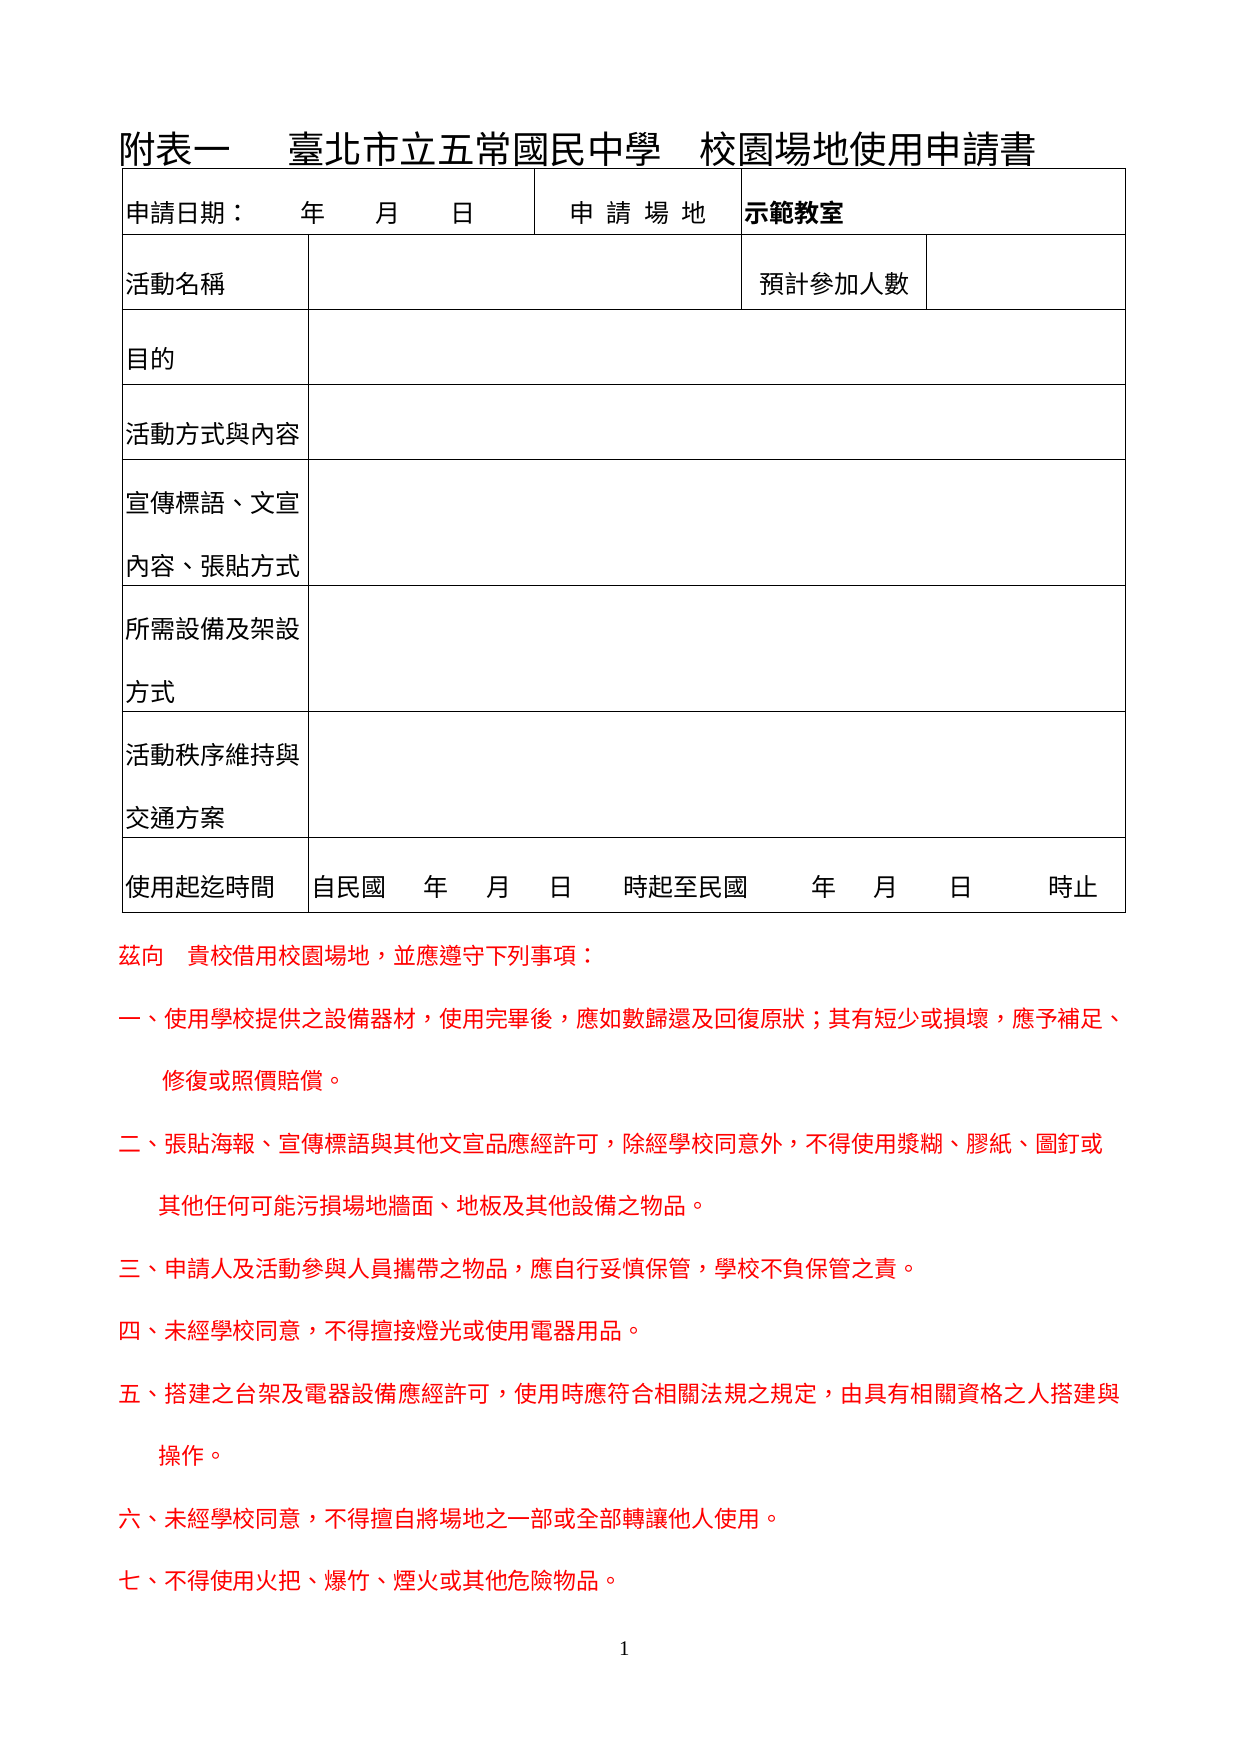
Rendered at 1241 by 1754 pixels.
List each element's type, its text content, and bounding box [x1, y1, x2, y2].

table_cell 使用起迄時間 [123, 838, 308, 912]
table_cell [309, 460, 1125, 585]
text 六、未經學校同意，不得擅自將場地之一部或全部轉讓他人使用。 [118, 1476, 1122, 1538]
table_cell 所需設備及架設方式 [123, 586, 308, 711]
table_cell 活動方式與內容 [123, 385, 308, 459]
table_cell 預計參加人數 [742, 235, 926, 309]
text 三、申請人及活動參與人員攜帶之物品，應自行妥慎保管，學校不負保管之責。 [118, 1226, 1122, 1288]
table_cell [309, 385, 1125, 459]
table_cell [927, 235, 1125, 309]
table_header 申請日期： 年 月 日 [123, 169, 534, 234]
table_cell 宣傳標語、文宣內容、張貼方式 [123, 460, 308, 585]
table_cell [309, 586, 1125, 711]
text 附表一 臺北市立五常國民中學 校園場地使用申請書 [118, 105, 1137, 168]
text 七、不得使用火把、爆竹、煙火或其他危險物品。 [118, 1538, 1122, 1601]
text 二、張貼海報、宣傳標語與其他文宣品應經許可，除經學校同意外，不得使用漿糊、膠紙、圖釘或其他任何可能污損場地牆面、地板及其他設備之物品。 [118, 1101, 1122, 1226]
table_cell [309, 235, 741, 309]
table_cell 目的 [123, 310, 308, 384]
text 茲向 貴校借用校園場地，並應遵守下列事項： [118, 913, 1122, 976]
text 五、搭建之台架及電器設備應經許可，使用時應符合相關法規之規定，由具有相關資格之人搭建與操作。 [118, 1351, 1122, 1476]
table_cell [309, 310, 1125, 384]
table_header 示範教室 [742, 169, 1125, 234]
text 四、未經學校同意，不得擅接燈光或使用電器用品。 [118, 1288, 1122, 1351]
table_cell 活動名稱 [123, 235, 308, 309]
text 一、使用學校提供之設備器材，使用完畢後，應如數歸還及回復原狀；其有短少或損壞，應予補足、修復或照價賠償。 [118, 976, 1122, 1101]
table_cell 活動秩序維持與交通方案 [123, 712, 308, 837]
table_cell 自民國 年 月 日 時起至民國 年 月 日 時止 [309, 838, 1125, 912]
table_header 申 請 場 地 [535, 169, 741, 234]
table_cell [309, 712, 1125, 837]
